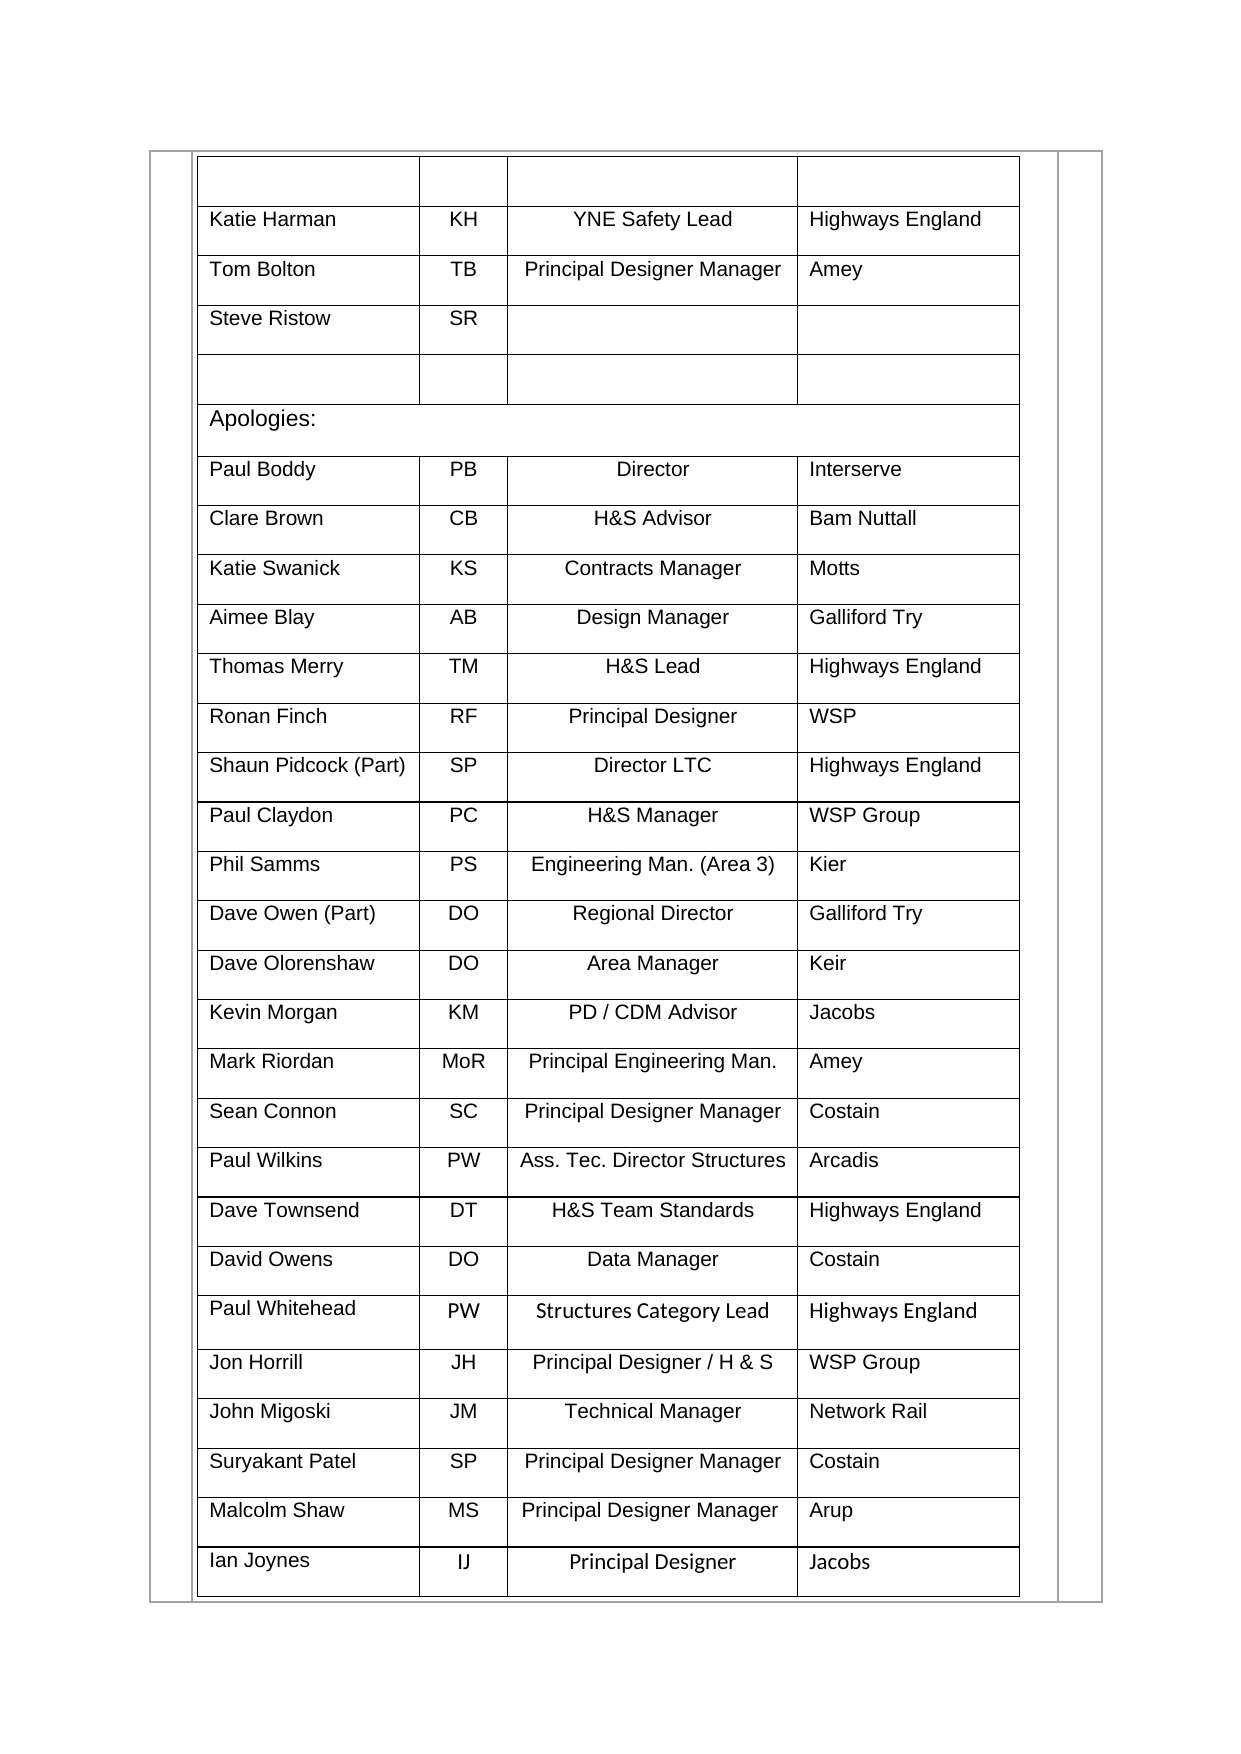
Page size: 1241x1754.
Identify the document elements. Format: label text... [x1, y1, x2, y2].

table_cell Ian Joynes [198, 1548, 419, 1596]
table_cell Shaun Pidcock (Part) [198, 753, 419, 801]
table_cell Galliford Try [798, 901, 1019, 949]
table_cell Highways England [798, 654, 1019, 703]
table_cell Clare Brown [198, 506, 419, 554]
table_cell Phil Samms [198, 852, 419, 900]
table_cell Principal Designer [508, 704, 797, 752]
table_cell AB [420, 605, 507, 653]
table_cell RF [420, 704, 507, 752]
table_cell John Migoski [198, 1399, 419, 1448]
table_cell Ronan Finch [198, 704, 419, 752]
table_cell Dave Owen (Part) [198, 901, 419, 949]
table_cell Technical Manager [508, 1399, 797, 1448]
table_cell H&S Team Standards [508, 1198, 797, 1246]
table_cell Paul Wilkins [198, 1148, 419, 1196]
table_cell Malcolm Shaw [198, 1498, 419, 1546]
table_cell Principal Engineering Man. [508, 1049, 797, 1098]
table_cell PW [420, 1148, 507, 1196]
table_cell TB [420, 256, 507, 305]
table_cell Jon Horrill [198, 1350, 419, 1398]
table_cell MoR [420, 1049, 507, 1098]
table_cell Principal Designer / H & S [508, 1350, 797, 1398]
table_cell Principal Designer Manager [508, 256, 797, 305]
table_cell Contracts Manager [508, 555, 797, 604]
table_cell Costain [798, 1247, 1019, 1295]
table_cell Dave Townsend [198, 1198, 419, 1246]
table_cell CB [420, 506, 507, 554]
table_cell Amey [798, 256, 1019, 305]
table_cell Keir [798, 951, 1019, 999]
table_cell H&S Advisor [508, 506, 797, 554]
table_cell Highways England [798, 207, 1019, 255]
table_cell Arcadis [798, 1148, 1019, 1196]
table_cell WSP Group [798, 1350, 1019, 1398]
table_cell [151, 152, 191, 1601]
table_cell [508, 355, 797, 403]
table_cell Jacobs [798, 1000, 1019, 1048]
table_cell PB [420, 457, 507, 505]
table_cell SR [420, 306, 507, 354]
table_cell JH [420, 1350, 507, 1398]
table_cell SC [420, 1099, 507, 1147]
table_cell [1059, 152, 1101, 1601]
table_cell Area Manager [508, 951, 797, 999]
table_cell Principal Designer Manager [508, 1498, 797, 1546]
table_cell Apologies: [198, 405, 1019, 456]
table_cell Suryakant Patel [198, 1449, 419, 1497]
table_cell David Owens [198, 1247, 419, 1295]
table_cell [798, 306, 1019, 354]
table_cell IJ [420, 1548, 507, 1596]
table_cell DO [420, 951, 507, 999]
table_cell KM [420, 1000, 507, 1048]
table_cell Kevin Morgan [198, 1000, 419, 1048]
table_cell Design Manager [508, 605, 797, 653]
table_cell PD / CDM Advisor [508, 1000, 797, 1048]
table_cell Interserve [798, 457, 1019, 505]
table_cell DO [420, 901, 507, 949]
table_cell H&S Manager [508, 803, 797, 851]
table_cell KS [420, 555, 507, 604]
table_cell [798, 355, 1019, 403]
table_cell Bam Nuttall [798, 506, 1019, 554]
table_cell Jacobs [798, 1548, 1019, 1596]
table_cell MS [420, 1498, 507, 1546]
table_cell Highways England [798, 753, 1019, 801]
table_cell Galliford Try [798, 605, 1019, 653]
table_cell Principal Designer [508, 1548, 797, 1596]
table_cell Tom Bolton [198, 256, 419, 305]
table_cell TM [420, 654, 507, 703]
table_cell Motts [798, 555, 1019, 604]
table_cell Steve Ristow [198, 306, 419, 354]
table_cell Director [508, 457, 797, 505]
table_cell PC [420, 803, 507, 851]
table_cell Aimee Blay [198, 605, 419, 653]
table_cell Costain [798, 1099, 1019, 1147]
table_cell H&S Lead [508, 654, 797, 703]
table_cell SP [420, 753, 507, 801]
table_cell [198, 355, 419, 403]
table_cell Paul Boddy [198, 457, 419, 505]
table_cell JM [420, 1399, 507, 1448]
table_cell [193, 152, 1057, 1601]
table_cell Principal Designer Manager [508, 1099, 797, 1147]
table_cell PW [420, 1296, 507, 1349]
table_cell YNE Safety Lead [508, 207, 797, 255]
table_cell Highways England [798, 1296, 1019, 1349]
table_cell [508, 306, 797, 354]
table_cell Mark Riordan [198, 1049, 419, 1098]
table_cell [198, 157, 419, 206]
table_cell Data Manager [508, 1247, 797, 1295]
table_cell KH [420, 207, 507, 255]
table_cell Ass. Tec. Director Structures [508, 1148, 797, 1196]
table_cell Director LTC [508, 753, 797, 801]
table_cell WSP [798, 704, 1019, 752]
table_cell DO [420, 1247, 507, 1295]
table_cell Engineering Man. (Area 3) [508, 852, 797, 900]
table_cell Thomas Merry [198, 654, 419, 703]
table_cell Dave Olorenshaw [198, 951, 419, 999]
table_cell [420, 355, 507, 403]
table_cell Structures Category Lead [508, 1296, 797, 1349]
table_cell Sean Connon [198, 1099, 419, 1147]
table_cell Paul Whitehead [198, 1296, 419, 1349]
table_cell Paul Claydon [198, 803, 419, 851]
table_cell Principal Designer Manager [508, 1449, 797, 1497]
table_cell WSP Group [798, 803, 1019, 851]
table_cell Regional Director [508, 901, 797, 949]
table_cell PS [420, 852, 507, 900]
table_cell Costain [798, 1449, 1019, 1497]
table_cell [798, 157, 1019, 206]
table_cell DT [420, 1198, 507, 1246]
table_cell Network Rail [798, 1399, 1019, 1448]
table_cell [420, 157, 507, 206]
table_cell Highways England [798, 1198, 1019, 1246]
table_cell Katie Swanick [198, 555, 419, 604]
table_cell Amey [798, 1049, 1019, 1098]
table_cell Kier [798, 852, 1019, 900]
table_cell Arup [798, 1498, 1019, 1546]
table_cell Katie Harman [198, 207, 419, 255]
table_cell [508, 157, 797, 206]
table_cell SP [420, 1449, 507, 1497]
